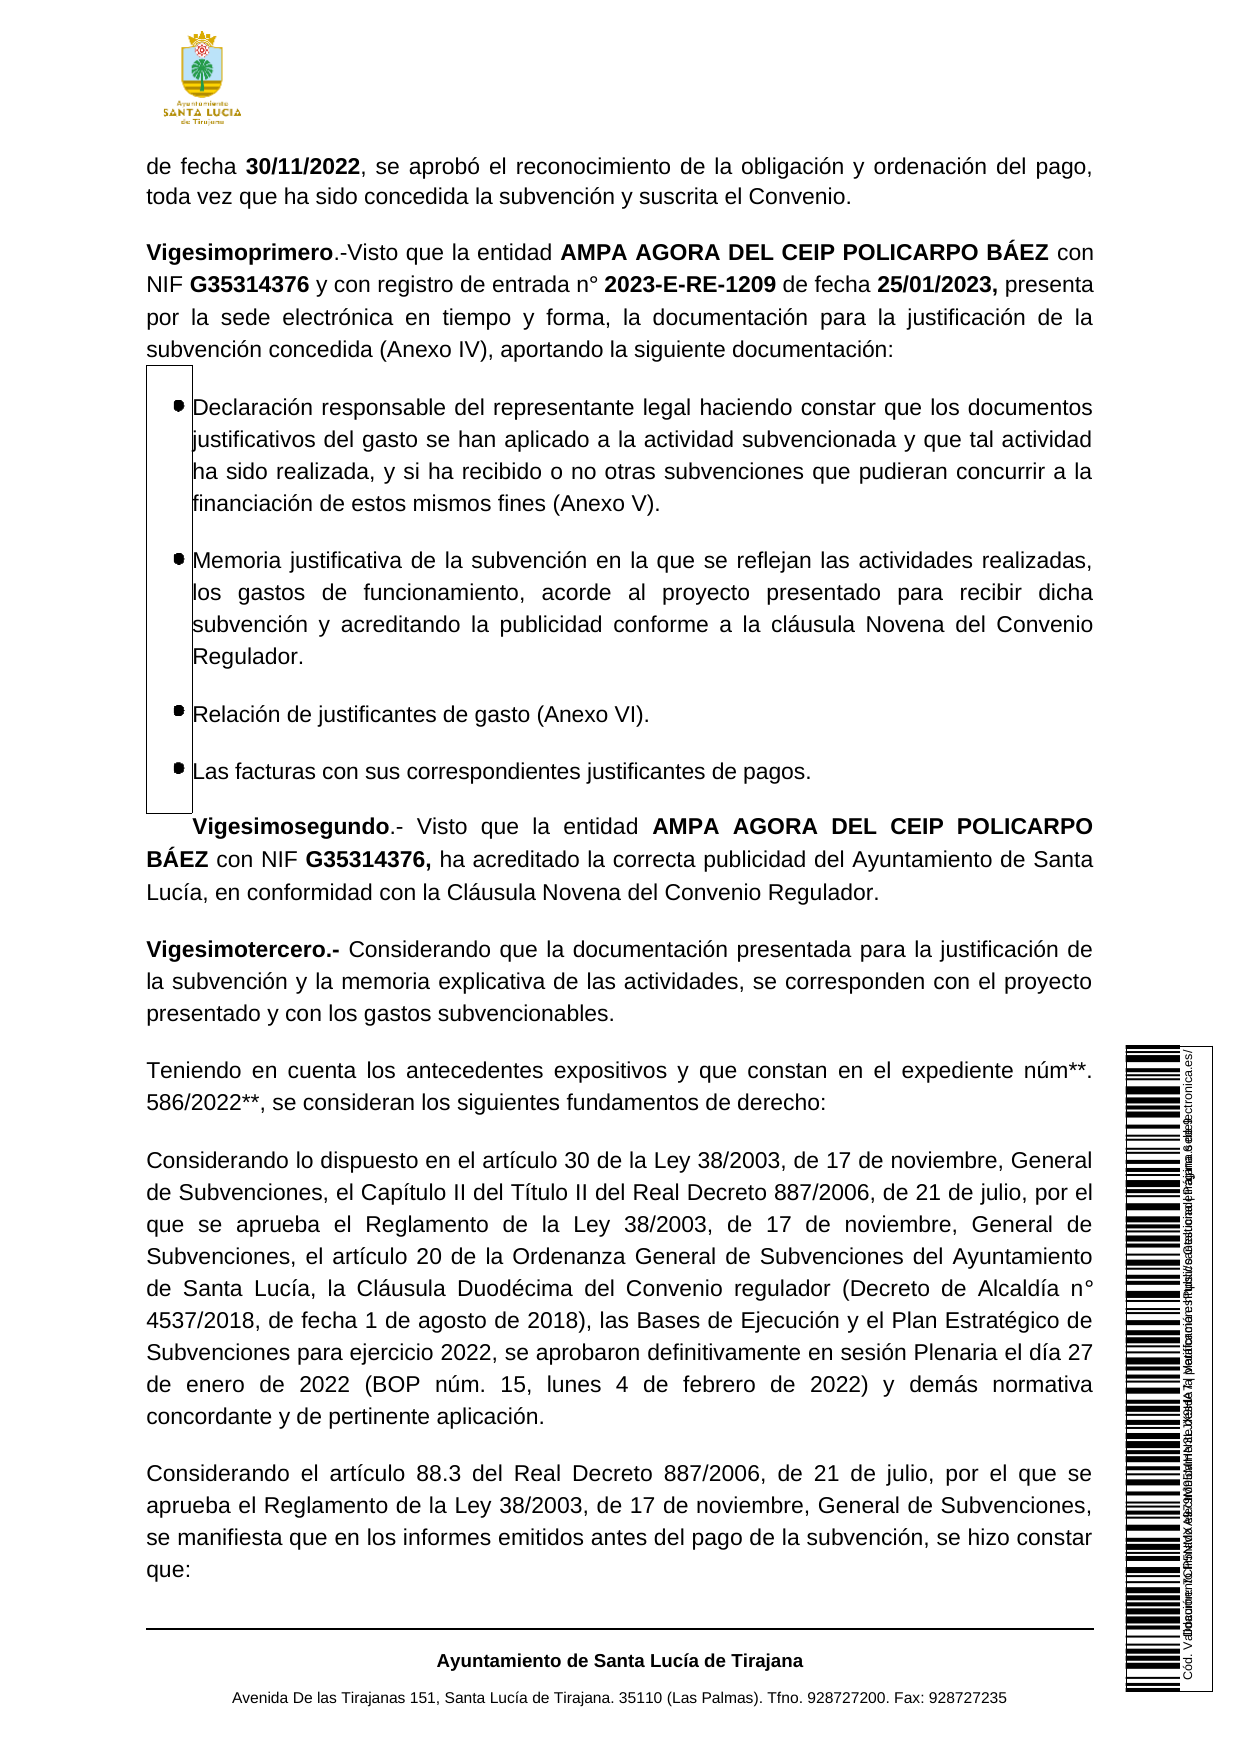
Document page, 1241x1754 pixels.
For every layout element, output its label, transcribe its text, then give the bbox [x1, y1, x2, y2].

text Considerando lo dispuesto en el artículo 30 de la Ley 38/2003, de 17 de noviembre, General de Subvenciones, el Capítulo II del Título II del Real Decreto 887/2006, de 21 de julio, por el que se aprueba el Reglamento de la Ley 38/2003, de 17 de noviembre, General de Subvenciones, el artículo 20 de la Ordenanza General de Subvenciones del Ayuntamiento de Santa Lucía, la Cláusula Duodécima del Convenio regulador (Decreto de Alcaldía n° 4537/2018, de fecha 1 de agosto de 2018), las Bases de Ejecución y el Plan Estratégico de Subvenciones para ejercicio 2022, se aprobaron definitivamente en sesión Plenaria el día 27 de enero de 2022 (BOP núm. 15, lunes 4 de febrero de 2022) y demás normativa concordante y de pertinente aplicación. [146, 1143, 1094, 1431]
text Memoria justificativa de la subvención en la que se reflejan las actividades realizadas, los gastos de funcionamiento, acorde al proyecto presentado para recibir dicha subvención y acreditando la publicidad conforme a la cláusula Novena del Convenio Regulador. [146, 543, 1094, 671]
text de fecha 30/11/2022, se aprobó el reconocimiento de la obligación y ordenación del pago, toda vez que ha sido concedida la subvención y suscrita el Convenio. [146, 151, 1094, 210]
table_header Cód. Validación: 7CP5NMXA979M95MHN3LJX9HA7 | Verificación: https://santaluciadetirajana.sedelectronica.es/ Documento firmado electrónicamente desde la plataforma esPublico Gestiona | Página 6 de 9 [1180, 1047, 1212, 1691]
text Vigesimotercero.- Considerando que la documentación presentada para la justificación de la subvención y la memoria explicativa de las actividades, se corresponden con el proyecto presentado y con los gastos subvencionables. [146, 932, 1094, 1028]
text Considerando el artículo 88.3 del Real Decreto 887/2006, de 21 de julio, por el que se aprueba el Reglamento de la Ley 38/2003, de 17 de noviembre, General de Subvenciones, se manifiesta que en los informes emitidos antes del pago de la subvención, se hizo constar que: [146, 1456, 1094, 1584]
text Vigesimosegundo.- Visto que la entidad AMPA AGORA DEL CEIP POLICARPO BÁEZ con NIF G35314376, ha acreditado la correcta publicidad del Ayuntamiento de Santa Lucía, en conformidad con la Cláusula Novena del Convenio Regulador. [146, 808, 1094, 907]
picture [1127, 1047, 1180, 1691]
text Las facturas con sus correspondientes justificantes de pagos. [146, 758, 1094, 784]
picture [163, 31, 242, 126]
text Vigesimoprimero.-Visto que la entidad AMPA AGORA DEL CEIP POLICARPO BÁEZ con NIF G35314376 y con registro de entrada n° 2023-E-RE-1209 de fecha 25/01/2023, presenta por la sede electrónica en tiempo y forma, la documentación para la justificación de la subvención concedida (Anexo IV), aportando la siguiente documentación: [146, 234, 1094, 364]
text Relación de justificantes de gasto (Anexo VI). [146, 701, 1094, 727]
text Teniendo en cuenta los antecedentes expositivos y que constan en el expediente núm**. 586/2022**, se consideran los siguientes fundamentos de derecho: [146, 1053, 1094, 1117]
text Avenida De las Tirajanas 151, Santa Lucía de Tirajana. 35110 (Las Palmas). Tfno. 928727200. Fax: 928727235 [146, 1689, 1094, 1707]
text Declaración responsable del representante legal haciendo constar que los documentos justificativos del gasto se han aplicado a la actividad subvencionada y que tal actividad ha sido realizada, y si ha recibido o no otras subvenciones que pudieran concurrir a la financiación de estos mismos fines (Anexo V). [146, 389, 1094, 517]
text Ayuntamiento de Santa Lucía de Tirajana [146, 1651, 1094, 1672]
